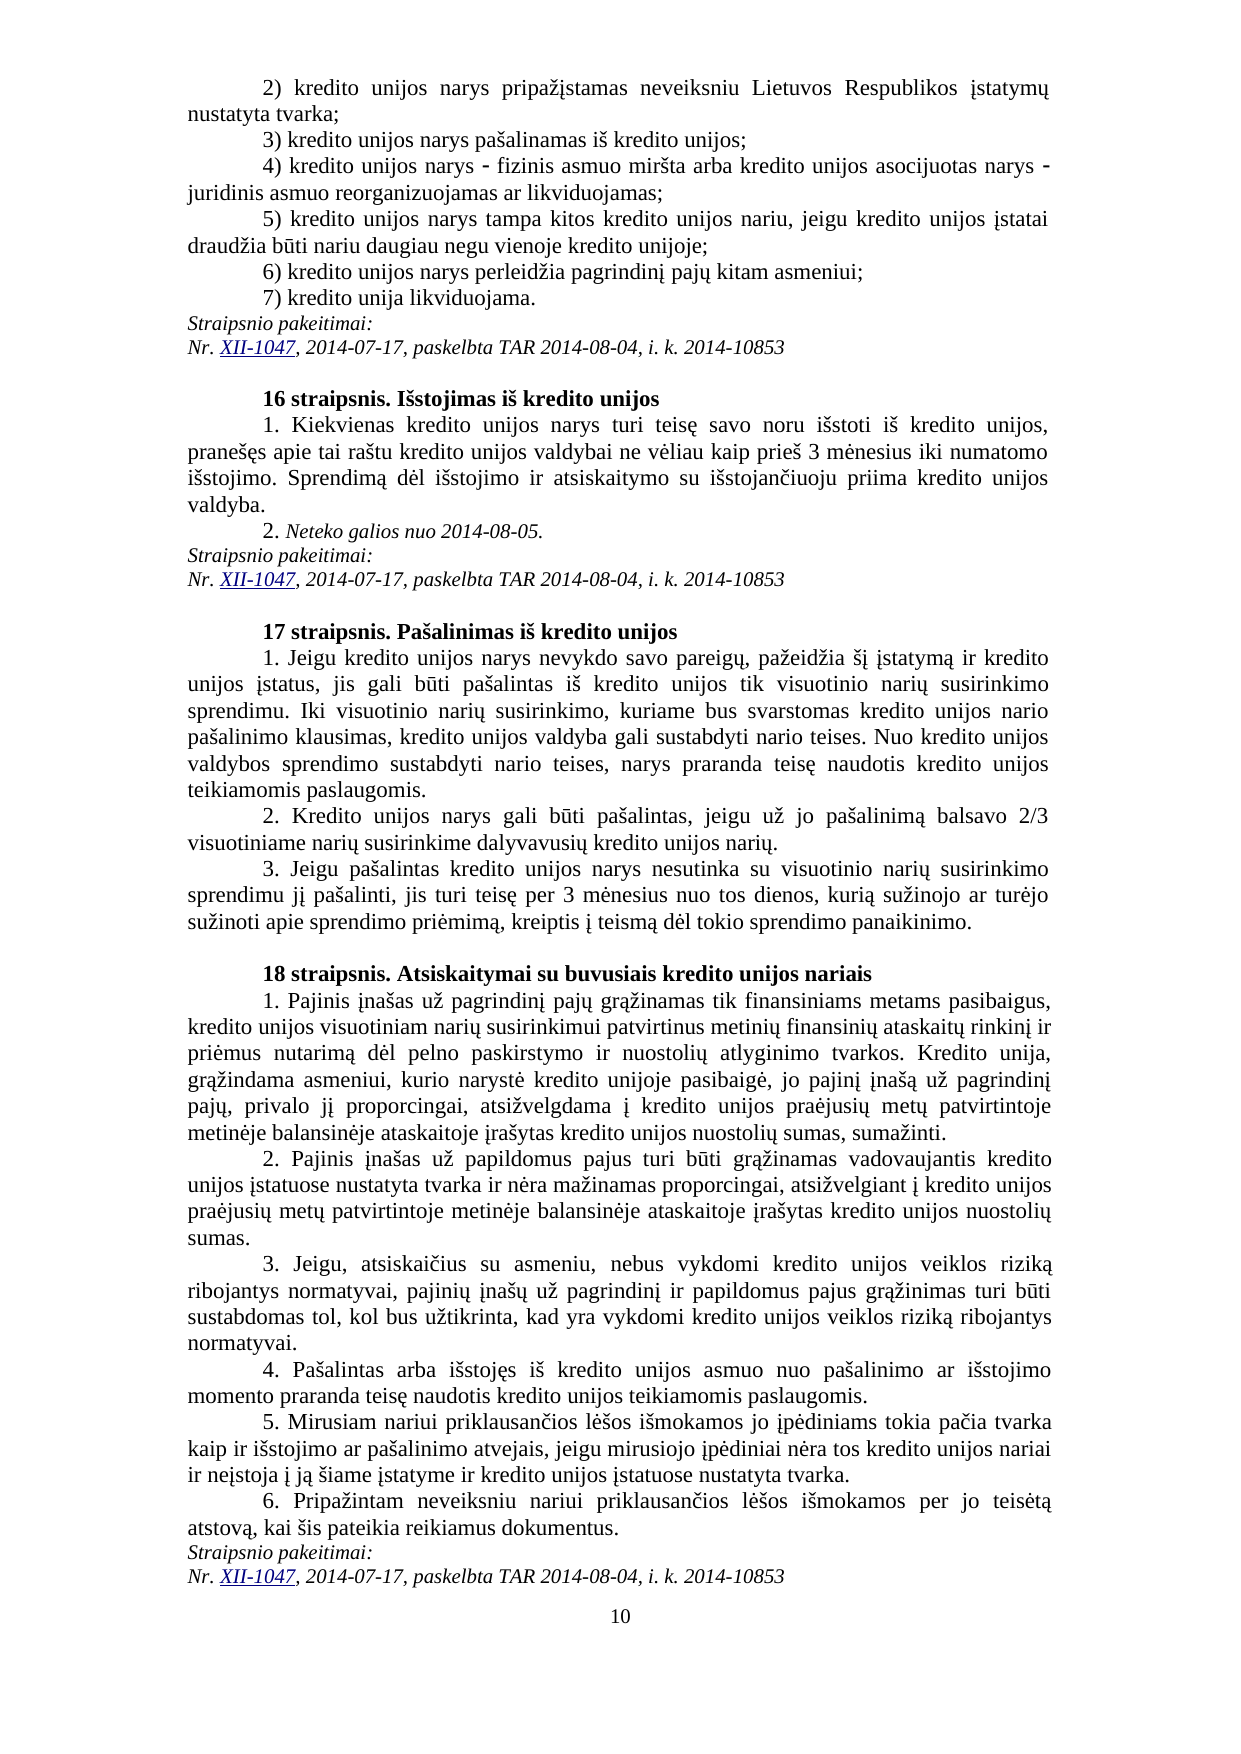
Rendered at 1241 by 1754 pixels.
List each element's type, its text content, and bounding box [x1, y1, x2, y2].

text 2) kredito unijos narys pripažįstamas neveiksniu Lietuvos Respublikos įstatymų nustatyta tvarka; [187, 73, 1050, 126]
text 4. Pašalintas arba išstojęs iš kredito unijos asmuo nuo pašalinimo ar išstojimo momento praranda teisę naudotis kredito unijos teikiamomis paslaugomis. [187, 1356, 1053, 1408]
text Straipsnio pakeitimai: [187, 311, 1050, 335]
text Straipsnio pakeitimai: [187, 1540, 1050, 1564]
text 3. Jeigu pašalintas kredito unijos narys nesutinka su visuotinio narių susirinkimo sprendimu jį pašalinti, jis turi teisę per 3 mėnesius nuo tos dienos, kurią sužinojo ar turėjo sužinoti apie sprendimo priėmimą, kreiptis į teismą dėl tokio sprendimo panaikinimo. [187, 855, 1050, 934]
text 3. Jeigu, atsiskaičius su asmeniu, nebus vykdomi kredito unijos veiklos riziką ribojantys normatyvai, pajinių įnašų už pagrindinį ir papildomus pajus grąžinimas turi būti sustabdomas tol, kol bus užtikrinta, kad yra vykdomi kredito unijos veiklos riziką ribojantys normatyvai. [187, 1250, 1053, 1356]
text 2. Kredito unijos narys gali būti pašalintas, jeigu už jo pašalinimą balsavo 2/3 visuotiniame narių susirinkime dalyvavusių kredito unijos narių. [187, 802, 1050, 855]
text 1. Kiekvienas kredito unijos narys turi teisę savo noru išstoti iš kredito unijos, pranešęs apie tai raštu kredito unijos valdybai ne vėliau kaip prieš 3 mėnesius iki numatomo išstojimo. Sprendimą dėl išstojimo ir atsiskaitymo su išstojančiuoju priima kredito unijos valdyba. [187, 412, 1050, 517]
text 17 straipsnis. Pašalinimas iš kredito unijos [187, 618, 1050, 644]
text 1. Jeigu kredito unijos narys nevykdo savo pareigų, pažeidžia šį įstatymą ir kredito unijos įstatus, jis gali būti pašalintas iš kredito unijos tik visuotinio narių susirinkimo sprendimu. Iki visuotinio narių susirinkimo, kuriame bus svarstomas kredito unijos nario pašalinimo klausimas, kredito unijos valdyba gali sustabdyti nario teises. Nuo kredito unijos valdybos sprendimo sustabdyti nario teises, narys praranda teisę naudotis kredito unijos teikiamomis paslaugomis. [187, 644, 1050, 802]
text 18 straipsnis. Atsiskaitymai su buvusiais kredito unijos nariais [187, 960, 1053, 987]
text 2. Neteko galios nuo 2014-08-05. [187, 517, 1050, 543]
text Nr. XII-1047, 2014-07-17, paskelbta TAR 2014-08-04, i. k. 2014-10853 [187, 1564, 1050, 1588]
text 5) kredito unijos narys tampa kitos kredito unijos nariu, jeigu kredito unijos įstatai draudžia būti nariu daugiau negu vienoje kredito unijoje; [187, 205, 1050, 258]
text 16 straipsnis. Išstojimas iš kredito unijos [187, 385, 1050, 412]
text 5. Mirusiam nariui priklausančios lėšos išmokamos jo įpėdiniams tokia pačia tvarka kaip ir išstojimo ar pašalinimo atvejais, jeigu mirusiojo įpėdiniai nėra tos kredito unijos nariai ir neįstoja į ją šiame įstatyme ir kredito unijos įstatuose nustatyta tvarka. [187, 1408, 1053, 1487]
text Nr. XII-1047, 2014-07-17, paskelbta TAR 2014-08-04, i. k. 2014-10853 [187, 567, 1050, 591]
text Straipsnio pakeitimai: [187, 543, 1050, 567]
text 6) kredito unijos narys perleidžia pagrindinį pajų kitam asmeniui; [187, 258, 1050, 284]
text Nr. XII-1047, 2014-07-17, paskelbta TAR 2014-08-04, i. k. 2014-10853 [187, 335, 1050, 359]
text 1. Pajinis įnašas už pagrindinį pajų grąžinamas tik finansiniams metams pasibaigus, kredito unijos visuotiniam narių susirinkimui patvirtinus metinių finansinių ataskaitų rinkinį ir priėmus nutarimą dėl pelno paskirstymo ir nuostolių atlyginimo tvarkos. Kredito unija, grąžindama asmeniui, kurio narystė kredito unijoje pasibaigė, jo pajinį įnašą už pagrindinį pajų, privalo jį proporcingai, atsižvelgdama į kredito unijos praėjusių metų patvirtintoje metinėje balansinėje ataskaitoje įrašytas kredito unijos nuostolių sumas, sumažinti. [187, 987, 1053, 1145]
text 7) kredito unija likviduojama. [187, 284, 1050, 311]
text 2. Pajinis įnašas už papildomus pajus turi būti grąžinamas vadovaujantis kredito unijos įstatuose nustatyta tvarka ir nėra mažinamas proporcingai, atsižvelgiant į kredito unijos praėjusių metų patvirtintoje metinėje balansinėje ataskaitoje įrašytas kredito unijos nuostolių sumas. [187, 1145, 1053, 1250]
text 3) kredito unijos narys pašalinamas iš kredito unijos; [187, 126, 1050, 153]
text 4) kredito unijos narys  fizinis asmuo miršta arba kredito unijos asocijuotas narys  juridinis asmuo reorganizuojamas ar likviduojamas; [187, 153, 1050, 205]
text 6. Pripažintam neveiksniu nariui priklausančios lėšos išmokamos per jo teisėtą atstovą, kai šis pateikia reikiamus dokumentus. [187, 1487, 1053, 1540]
